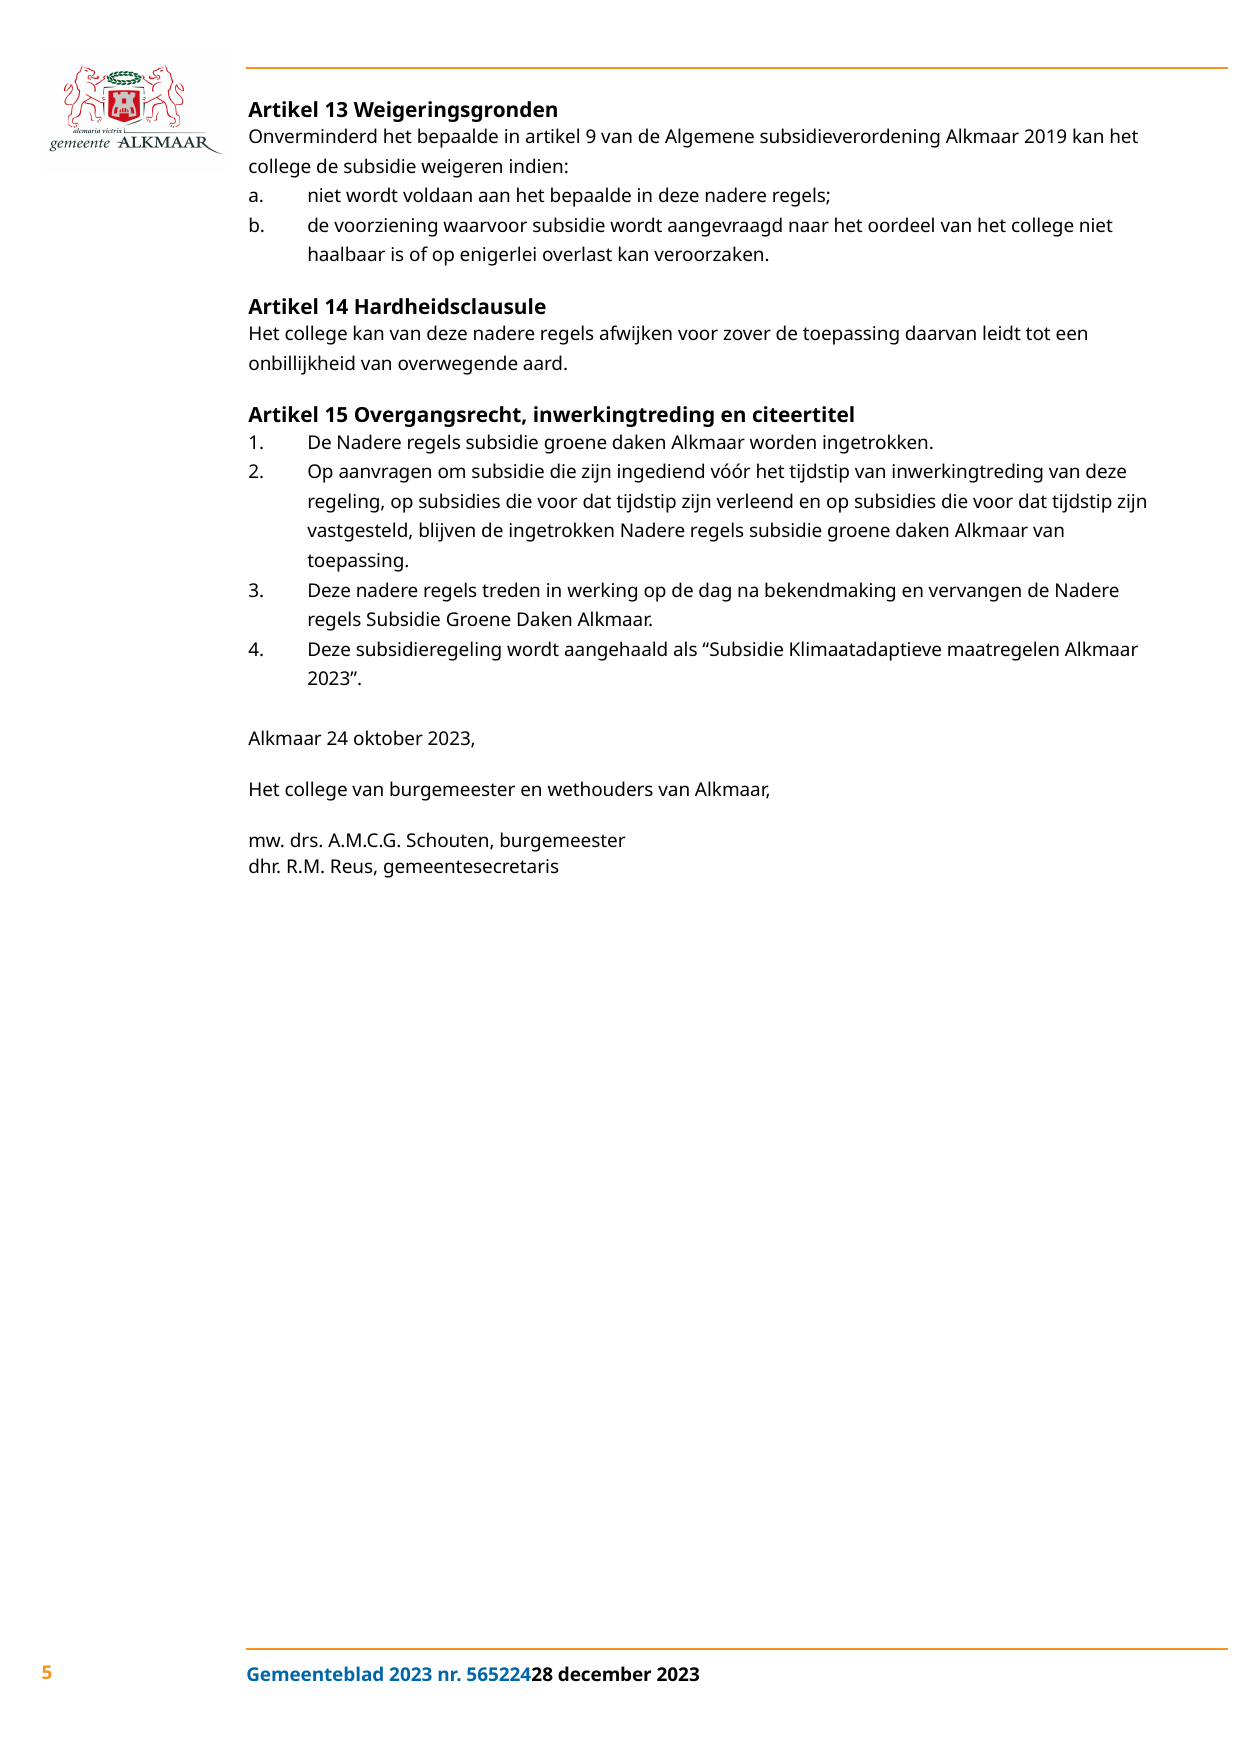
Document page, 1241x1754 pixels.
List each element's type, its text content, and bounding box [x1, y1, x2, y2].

text Artikel 13 Weigeringsgronden [248, 95, 1152, 123]
text Alkmaar 24 oktober 2023, [248, 725, 1152, 750]
text mw. drs. A.M.C.G. Schouten, burgemeester [248, 828, 1152, 853]
text Het college van burgemeester en wethouders van Alkmaar, [248, 776, 1152, 802]
text Onverminderd het bepaalde in artikel 9 van de Algemene subsidieverordening Alkmaar 2019 kan het college de subsidie weigeren indien: [248, 123, 1152, 178]
list De Nadere regels subsidie groene daken Alkmaar worden ingetrokken. [248, 429, 1152, 454]
picture [41, 47, 231, 172]
list Deze nadere regels treden in werking op de dag na bekendmaking en vervangen de Nadere regels Subsidie Groene Daken Alkmaar. [248, 577, 1152, 632]
list Deze subsidieregeling wordt aangehaald als “Subsidie Klimaatadaptieve maatregelen Alkmaar 2023”. [248, 636, 1152, 691]
text Artikel 14 Hardheidsclausule [248, 292, 1152, 320]
text dhr. R.M. Reus, gemeentesecretaris [248, 853, 1152, 879]
text Het college kan van deze nadere regels afwijken voor zover de toepassing daarvan leidt tot een onbillijkheid van overwegende aard. [248, 320, 1152, 376]
text Artikel 15 Overgangsrecht, inwerkingtreding en citeertitel [248, 400, 1152, 429]
list de voorziening waarvoor subsidie wordt aangevraagd naar het oordeel van het college niet haalbaar is of op enigerlei overlast kan veroorzaken. [248, 212, 1152, 267]
list niet wordt voldaan aan het bepaalde in deze nadere regels; [248, 182, 1152, 208]
list Op aanvragen om subsidie die zijn ingediend vóór het tijdstip van inwerkingtreding van deze regeling, op subsidies die voor dat tijdstip zijn verleend en op subsidies die voor dat tijdstip zijn vastgesteld, blijven de ingetrokken Nadere regels subsidie groene daken Alkmaar van toepassing. [248, 458, 1152, 573]
